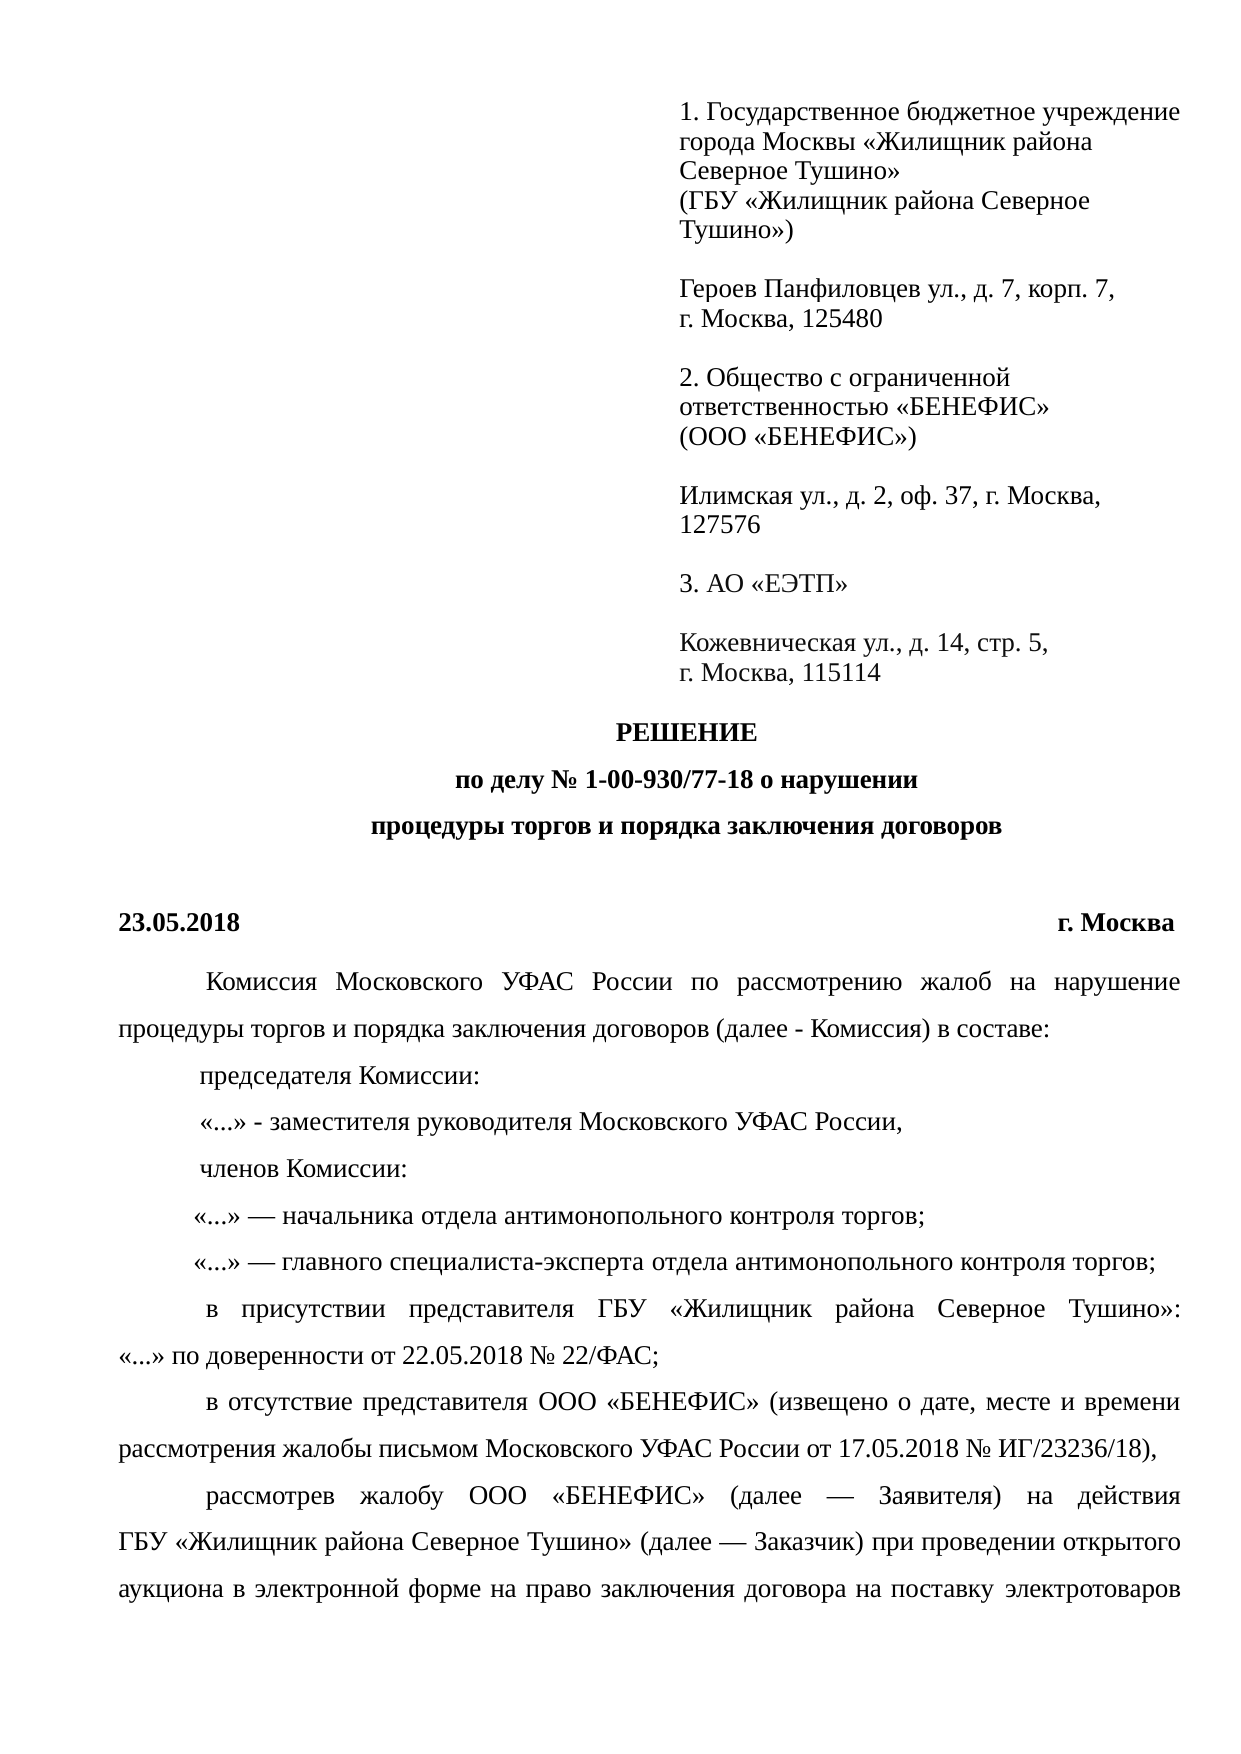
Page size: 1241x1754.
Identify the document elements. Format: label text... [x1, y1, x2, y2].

text по делу № 1-00-930/77-18 о нарушении [118, 763, 1181, 794]
text членов Комиссии: [118, 1152, 1181, 1183]
text Героев Панфиловцев ул., д. 7, корп. 7, г. Москва, 125480 [679, 274, 1181, 363]
text Илимская ул., д. 2, оф. 37, г. Москва, 127576 [679, 481, 1181, 539]
text (ГБУ «Жилищник района Северное Тушино») [679, 186, 1181, 245]
text Кожевническая ул., д. 14, стр. 5, г. Москва, 115114 [679, 628, 1181, 687]
text рассмотрев жалобу ООО «БЕНЕФИС» (далее — Заявителя) на действия ГБУ «Жилищник района Северное Тушино» (далее — Заказчик) при проведении открытого аукциона в электронной форме на право заключения договора на поставку электротоваров [118, 1479, 1181, 1603]
text 1. Государственное бюджетное учреждение города Москвы «Жилищник района Северное Тушино» [679, 97, 1181, 186]
text председателя Комиссии: [118, 1059, 1181, 1090]
text процедуры торгов и порядка заключения договоров [118, 809, 1181, 841]
text в отсутствие представителя ООО «БЕНЕФИС» (извещено о дате, месте и времени рассмотрения жалобы письмом Московского УФАС России от 17.05.2018 № ИГ/23236/18), [118, 1386, 1181, 1463]
text 23.05.2018 г. Москва [118, 906, 1181, 937]
text «...» - заместителя руководителя Московского УФАС России, [118, 1106, 1181, 1137]
text «...» — главного специалиста-эксперта отдела антимонопольного контроля торгов; [118, 1246, 1181, 1277]
text 3. АО «ЕЭТП» [679, 569, 1181, 598]
text (ООО «БЕНЕФИС») [679, 422, 1181, 451]
text РЕШЕНИЕ [118, 716, 1181, 747]
text в присутствии представителя ГБУ «Жилищник района Северное Тушино»: «...» по доверенности от 22.05.2018 № 22/ФАС; [118, 1292, 1181, 1370]
text «...» — начальника отдела антимонопольного контроля торгов; [118, 1199, 1181, 1230]
text 2. Общество с ограниченной ответственностью «БЕНЕФИС» [679, 363, 1181, 422]
text Комиссия Московского УФАС России по рассмотрению жалоб на нарушение процедуры торгов и порядка заключения договоров (далее - Комиссия) в составе: [118, 966, 1181, 1043]
